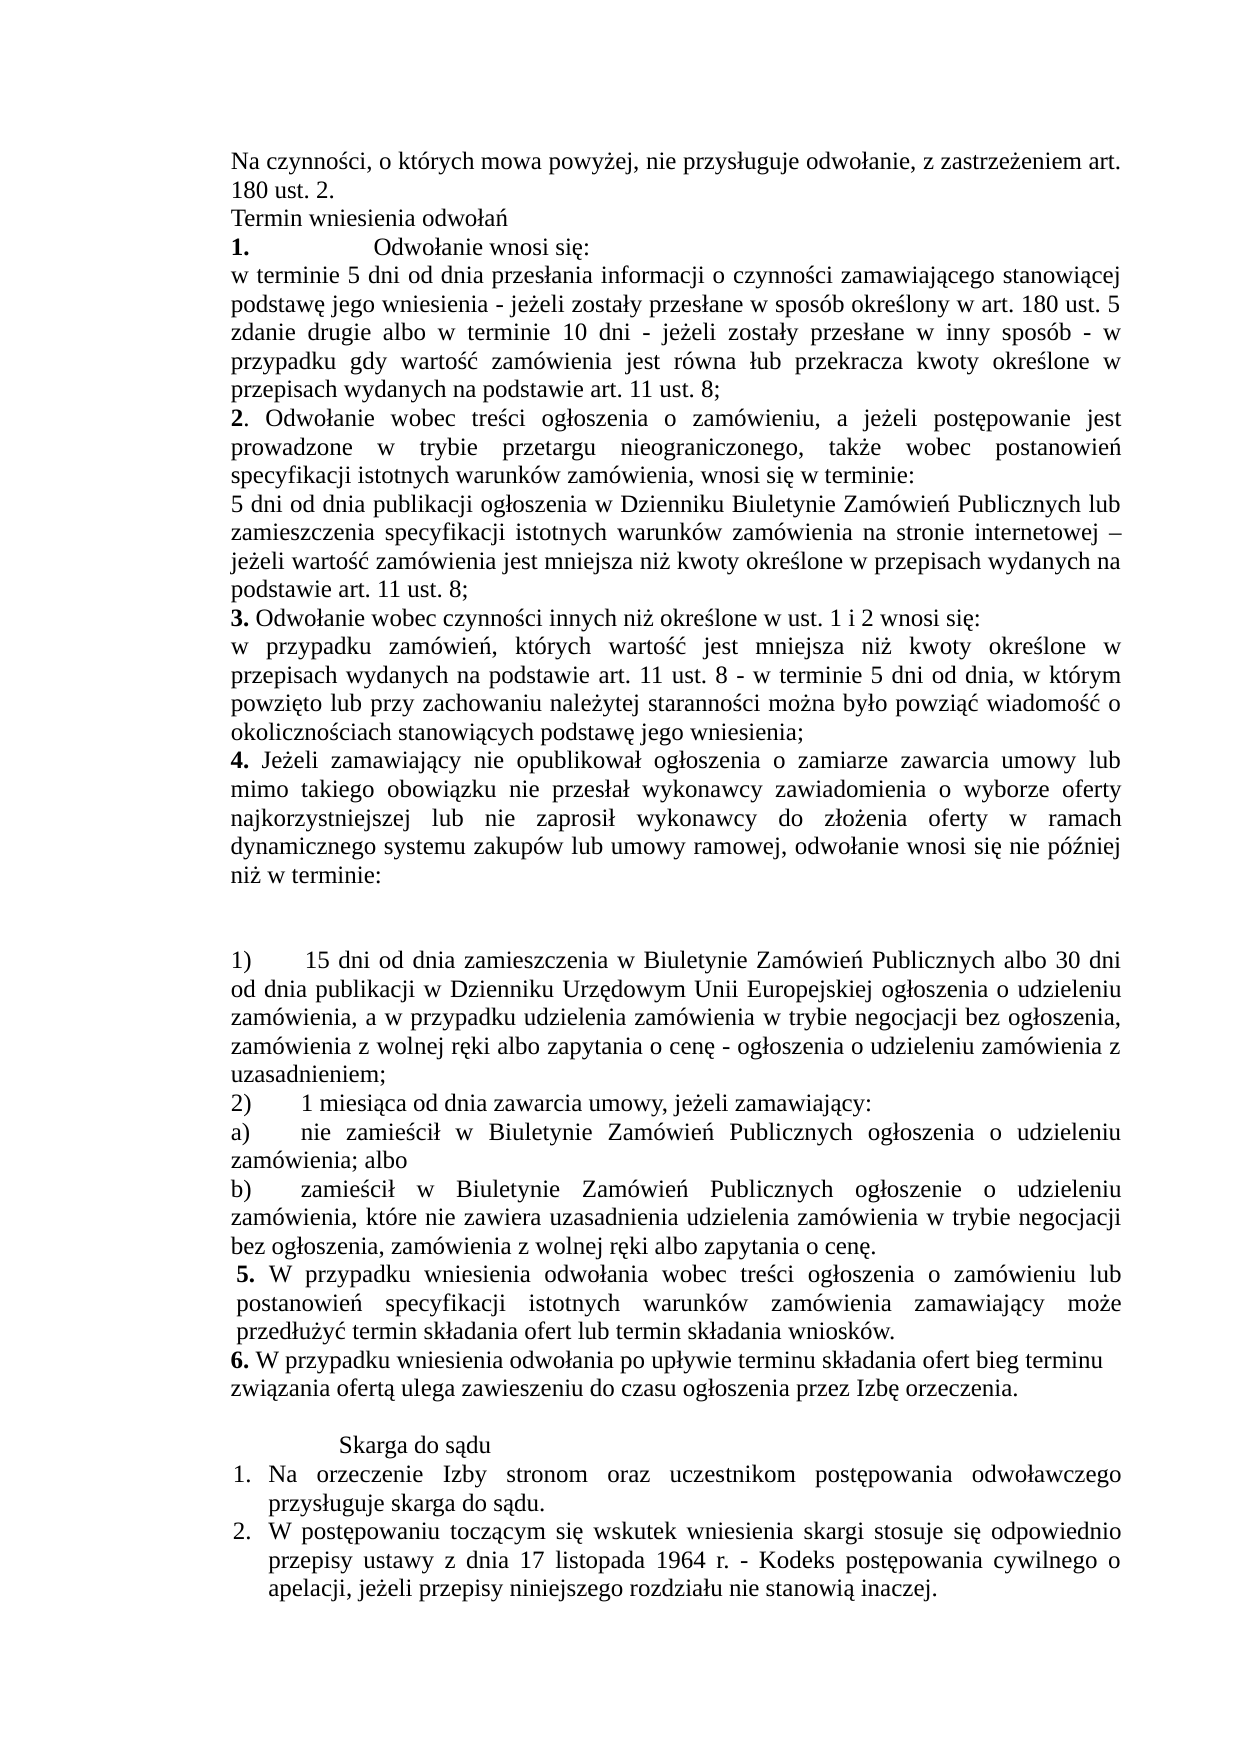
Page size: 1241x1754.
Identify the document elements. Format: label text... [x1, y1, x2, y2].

list 15 dni od dnia zamieszczenia w Biuletynie Zamówień Publicznych albo 30 dni od dnia publikacji w Dzienniku Urzędowym Unii Europejskiej ogłoszenia o udzieleniu zamówienia, a w przypadku udzielenia zamówienia w trybie negocjacji bez ogłoszenia, zamówienia z wolnej ręki albo zapytania o cenę - ogłoszenia o udzieleniu zamówienia z uzasadnieniem; [231, 946, 1122, 1088]
text 2. Odwołanie wobec treści ogłoszenia o zamówieniu, a jeżeli postępowanie jest prowadzone w trybie przetargu nieograniczonego, także wobec postanowień specyfikacji istotnych warunków zamówienia, wnosi się w terminie: [231, 403, 1122, 489]
list Odwołanie wnosi się: [231, 232, 1122, 261]
text Termin wniesienia odwołań [231, 204, 1122, 232]
text 5. W przypadku wniesienia odwołania wobec treści ogłoszenia o zamówieniu lub postanowień specyfikacji istotnych warunków zamówienia zamawiający może przedłużyć termin składania ofert lub termin składania wniosków. [236, 1260, 1122, 1345]
text Na czynności, o których mowa powyżej, nie przysługuje odwołanie, z zastrzeżeniem art. 180 ust. 2. [231, 147, 1122, 204]
text Skarga do sądu [195, 1431, 1122, 1459]
text w przypadku zamówień, których wartość jest mniejsza niż kwoty określone w przepisach wydanych na podstawie art. 11 ust. 8 - w terminie 5 dni od dnia, w którym powzięto lub przy zachowaniu należytej staranności można było powziąć wiadomość o okolicznościach stanowiących podstawę jego wniesienia; [231, 632, 1122, 746]
list Na orzeczenie Izby stronom oraz uczestnikom postępowania odwoławczego przysługuje skarga do sądu. [233, 1459, 1122, 1517]
text w terminie 5 dni od dnia przesłania informacji o czynności zamawiającego stanowiącej podstawę jego wniesienia - jeżeli zostały przesłane w sposób określony w art. 180 ust. 5 zdanie drugie albo w terminie 10 dni - jeżeli zostały przesłane w inny sposób - w przypadku gdy wartość zamówienia jest równa łub przekracza kwoty określone w przepisach wydanych na podstawie art. 11 ust. 8; [231, 261, 1122, 403]
text 3. Odwołanie wobec czynności innych niż określone w ust. 1 i 2 wnosi się: [230, 603, 1122, 632]
text 6. W przypadku wniesienia odwołania po upływie terminu składania ofert bieg terminu związania ofertą ulega zawieszeniu do czasu ogłoszenia przez Izbę orzeczenia. [230, 1345, 1122, 1402]
list zamieścił w Biuletynie Zamówień Publicznych ogłoszenie o udzieleniu zamówienia, które nie zawiera uzasadnienia udzielenia zamówienia w trybie negocjacji bez ogłoszenia, zamówienia z wolnej ręki albo zapytania o cenę. [231, 1174, 1122, 1260]
text 4. Jeżeli zamawiający nie opublikował ogłoszenia o zamiarze zawarcia umowy lub mimo takiego obowiązku nie przesłał wykonawcy zawiadomienia o wyborze oferty najkorzystniejszej lub nie zaprosił wykonawcy do złożenia oferty w ramach dynamicznego systemu zakupów lub umowy ramowej, odwołanie wnosi się nie później niż w terminie: [230, 746, 1122, 889]
text 5 dni od dnia publikacji ogłoszenia w Dzienniku Biuletynie Zamówień Publicznych lub zamieszczenia specyfikacji istotnych warunków zamówienia na stronie internetowej – jeżeli wartość zamówienia jest mniejsza niż kwoty określone w przepisach wydanych na podstawie art. 11 ust. 8; [231, 489, 1122, 603]
list 1 miesiąca od dnia zawarcia umowy, jeżeli zamawiający: [231, 1088, 1122, 1117]
list W postępowaniu toczącym się wskutek wniesienia skargi stosuje się odpowiednio przepisy ustawy z dnia 17 listopada 1964 r. - Kodeks postępowania cywilnego o apelacji, jeżeli przepisy niniejszego rozdziału nie stanowią inaczej. [233, 1517, 1122, 1602]
list nie zamieścił w Biuletynie Zamówień Publicznych ogłoszenia o udzieleniu zamówienia; albo [231, 1117, 1122, 1174]
